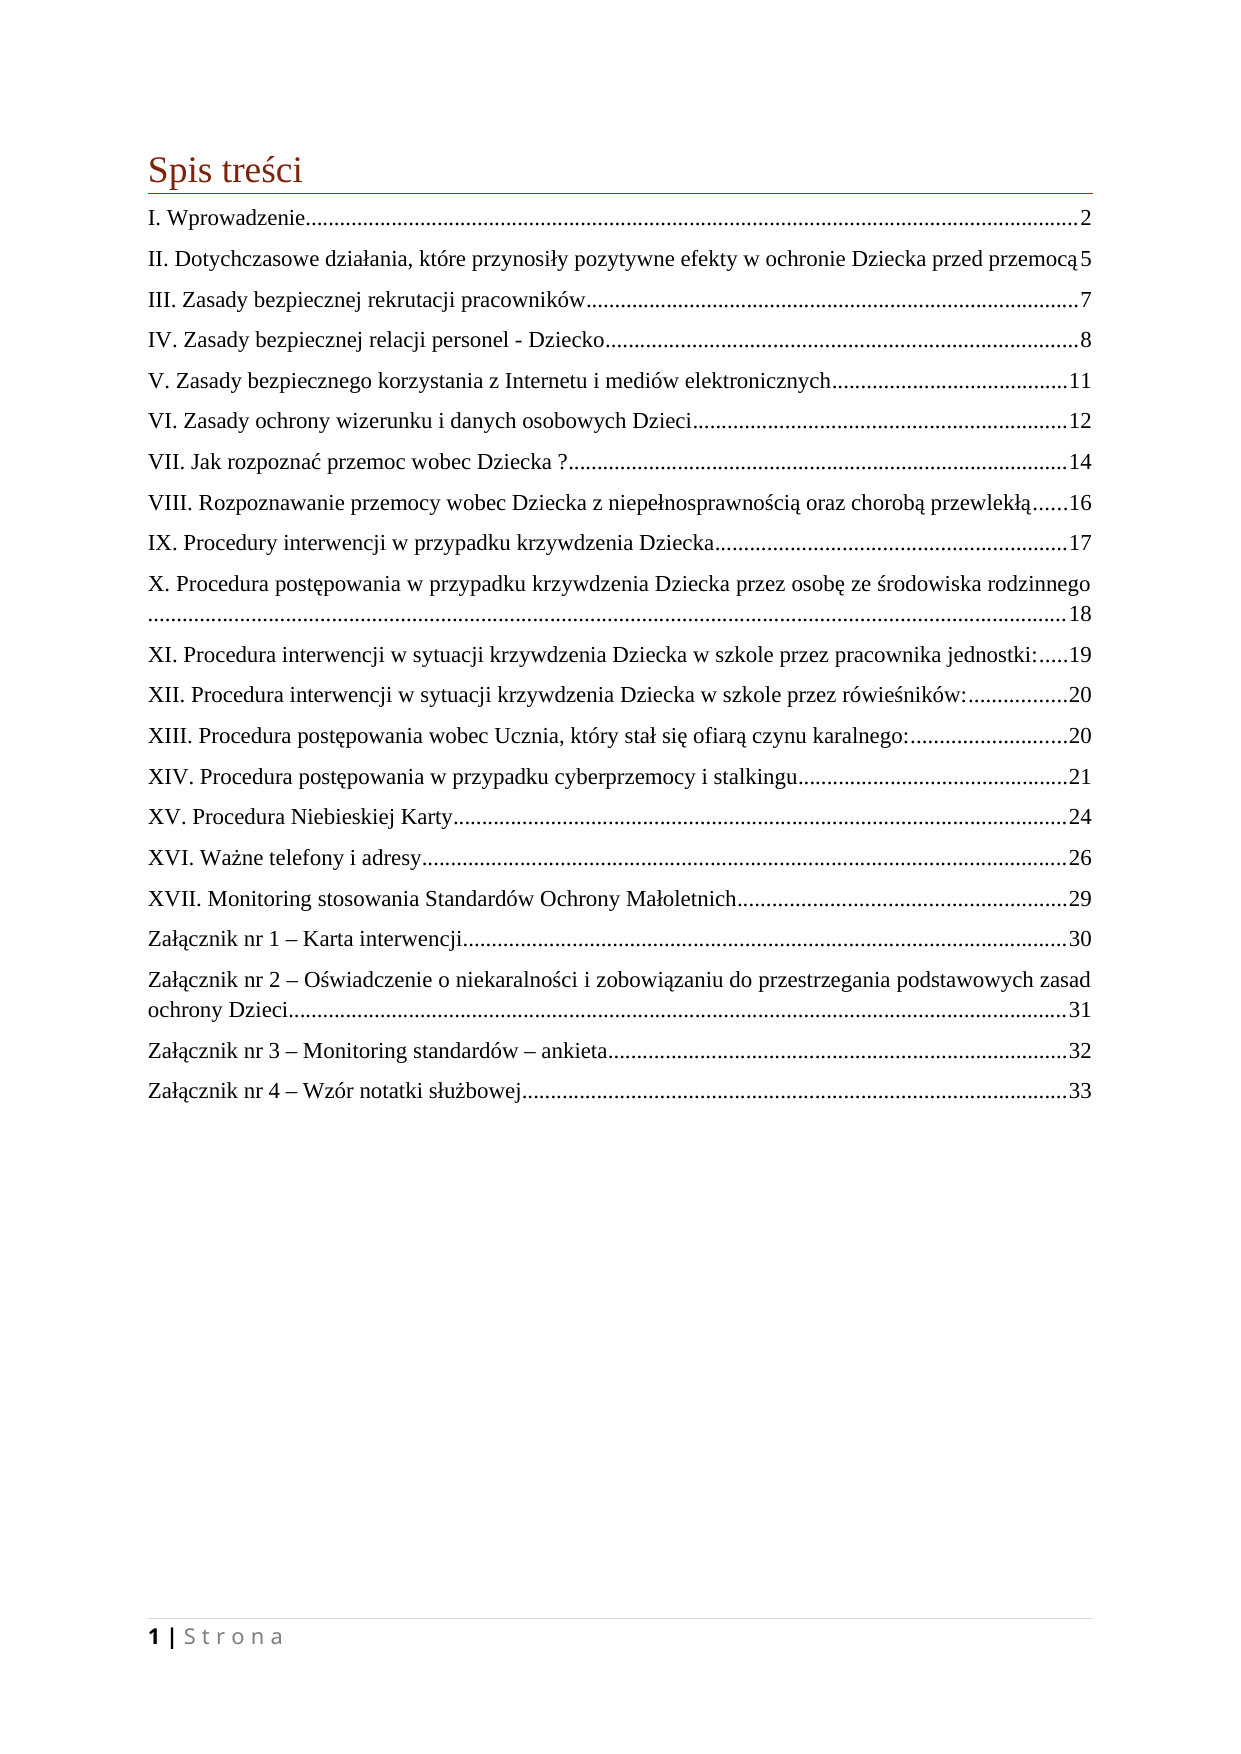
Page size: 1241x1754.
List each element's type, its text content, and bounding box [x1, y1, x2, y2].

text XIV. Procedura postępowania w przypadku cyberprzemocy i stalkingu 21 [148, 763, 1093, 789]
text II. Dotychczasowe działania, które przynosiły pozytywne efekty w ochronie Dziecka przed przemocą 5 [148, 245, 1093, 271]
text VII. Jak rozpoznać przemoc wobec Dziecka ? 14 [148, 448, 1093, 474]
text Załącznik nr 4 – Wzór notatki służbowej 33 [148, 1077, 1093, 1104]
text VIII. Rozpoznawanie przemocy wobec Dziecka z niepełnosprawnością oraz chorobą przewlekłą 16 [148, 489, 1093, 515]
text X. Procedura postępowania w przypadku krzywdzenia Dziecka przez osobę ze środowiska rodzinnego 18 [148, 570, 1093, 627]
text XVI. Ważne telefony i adresy 26 [148, 844, 1093, 870]
text III. Zasady bezpiecznej rekrutacji pracowników 7 [148, 286, 1093, 312]
text I. Wprowadzenie 2 [148, 204, 1093, 231]
text V. Zasady bezpiecznego korzystania z Internetu i mediów elektronicznych 11 [148, 367, 1093, 393]
text VI. Zasady ochrony wizerunku i danych osobowych Dzieci 12 [148, 408, 1093, 434]
text Załącznik nr 3 – Monitoring standardów – ankieta 32 [148, 1037, 1093, 1063]
subtitle Spis treści [148, 148, 1093, 193]
text XII. Procedura interwencji w sytuacji krzywdzenia Dziecka w szkole przez rówieśników: 20 [148, 682, 1093, 708]
text Załącznik nr 2 – Oświadczenie o niekaralności i zobowiązaniu do przestrzegania podstawowych zasad ochrony Dzieci 31 [148, 966, 1093, 1022]
text XI. Procedura interwencji w sytuacji krzywdzenia Dziecka w szkole przez pracownika jednostki: 19 [148, 641, 1093, 667]
text IV. Zasady bezpiecznej relacji personel - Dziecko 8 [148, 326, 1093, 353]
text XVII. Monitoring stosowania Standardów Ochrony Małoletnich 29 [148, 885, 1093, 911]
text XIII. Procedura postępowania wobec Ucznia, który stał się ofiarą czynu karalnego: 20 [148, 722, 1093, 748]
text Załącznik nr 1 – Karta interwencji 30 [148, 925, 1093, 952]
text IX. Procedury interwencji w przypadku krzywdzenia Dziecka 17 [148, 529, 1093, 556]
text XV. Procedura Niebieskiej Karty 24 [148, 803, 1093, 830]
